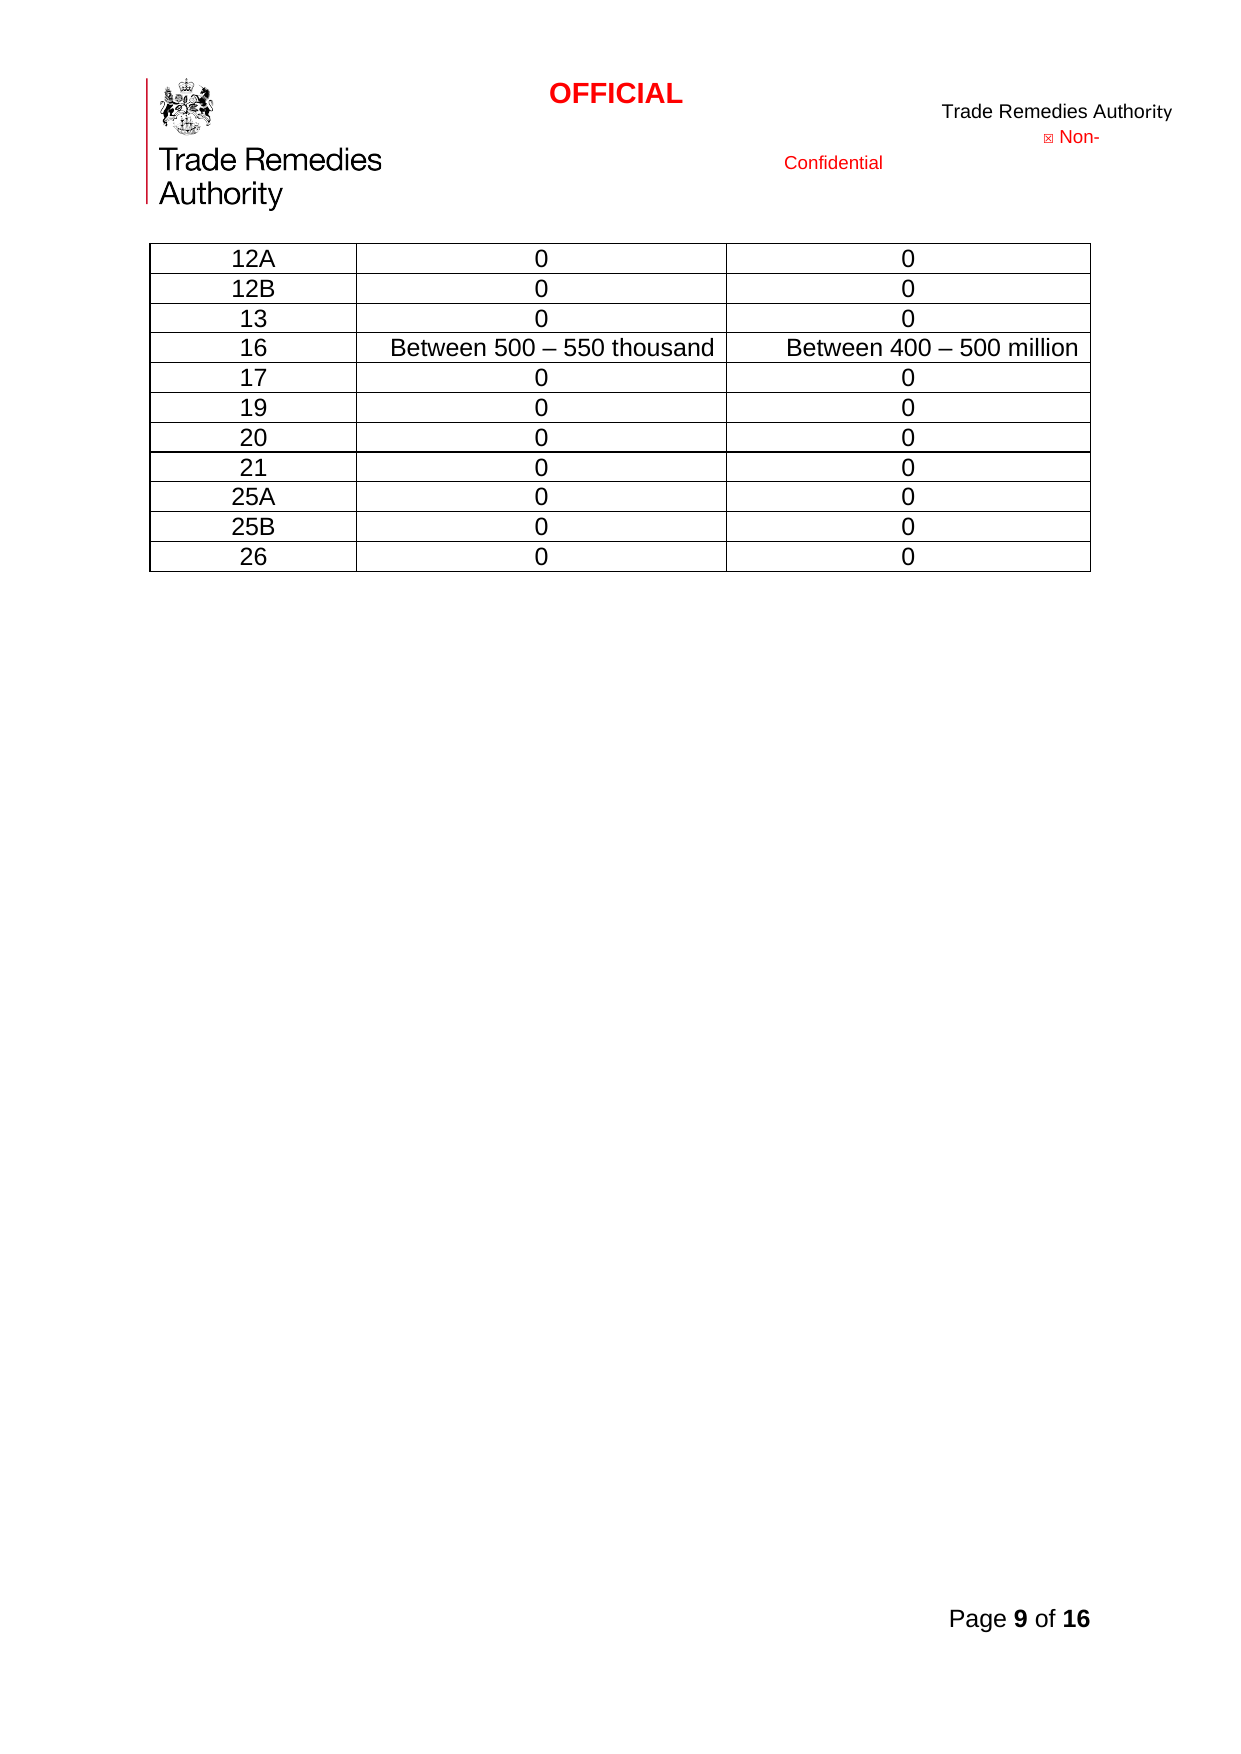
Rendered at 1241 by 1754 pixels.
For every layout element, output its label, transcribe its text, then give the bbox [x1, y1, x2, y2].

table_cell 0 [727, 274, 1090, 302]
table_cell 0 [727, 244, 1090, 273]
table_cell 21 [151, 453, 356, 481]
table_cell 0 [357, 453, 726, 481]
table_cell Between 500 – 550 thousand [357, 333, 726, 362]
table_cell 0 [357, 423, 726, 451]
table_cell 0 [357, 512, 726, 541]
table_cell 0 [357, 244, 726, 273]
table_cell 0 [357, 304, 726, 332]
table_cell 16 [151, 333, 356, 362]
table_cell 19 [151, 393, 356, 422]
table_cell Between 400 – 500 million [727, 333, 1090, 362]
table_cell 0 [727, 482, 1090, 511]
table_cell 0 [727, 542, 1090, 571]
table_cell 0 [357, 393, 726, 422]
table_cell 25B [151, 512, 356, 541]
table_cell 20 [151, 423, 356, 451]
table_cell 0 [727, 512, 1090, 541]
table_cell 0 [727, 304, 1090, 332]
table_cell 12B [151, 274, 356, 302]
table_cell 13 [151, 304, 356, 332]
table_cell 0 [727, 363, 1090, 392]
table_cell 0 [357, 482, 726, 511]
table_cell 25A [151, 482, 356, 511]
table_cell 12A [151, 244, 356, 273]
table_cell 0 [357, 274, 726, 302]
table_cell 26 [151, 542, 356, 571]
table_cell 0 [727, 393, 1090, 422]
table_cell 17 [151, 363, 356, 392]
table_cell 0 [357, 363, 726, 392]
table_cell 0 [727, 453, 1090, 481]
table_cell 0 [357, 542, 726, 571]
table_cell 0 [727, 423, 1090, 451]
